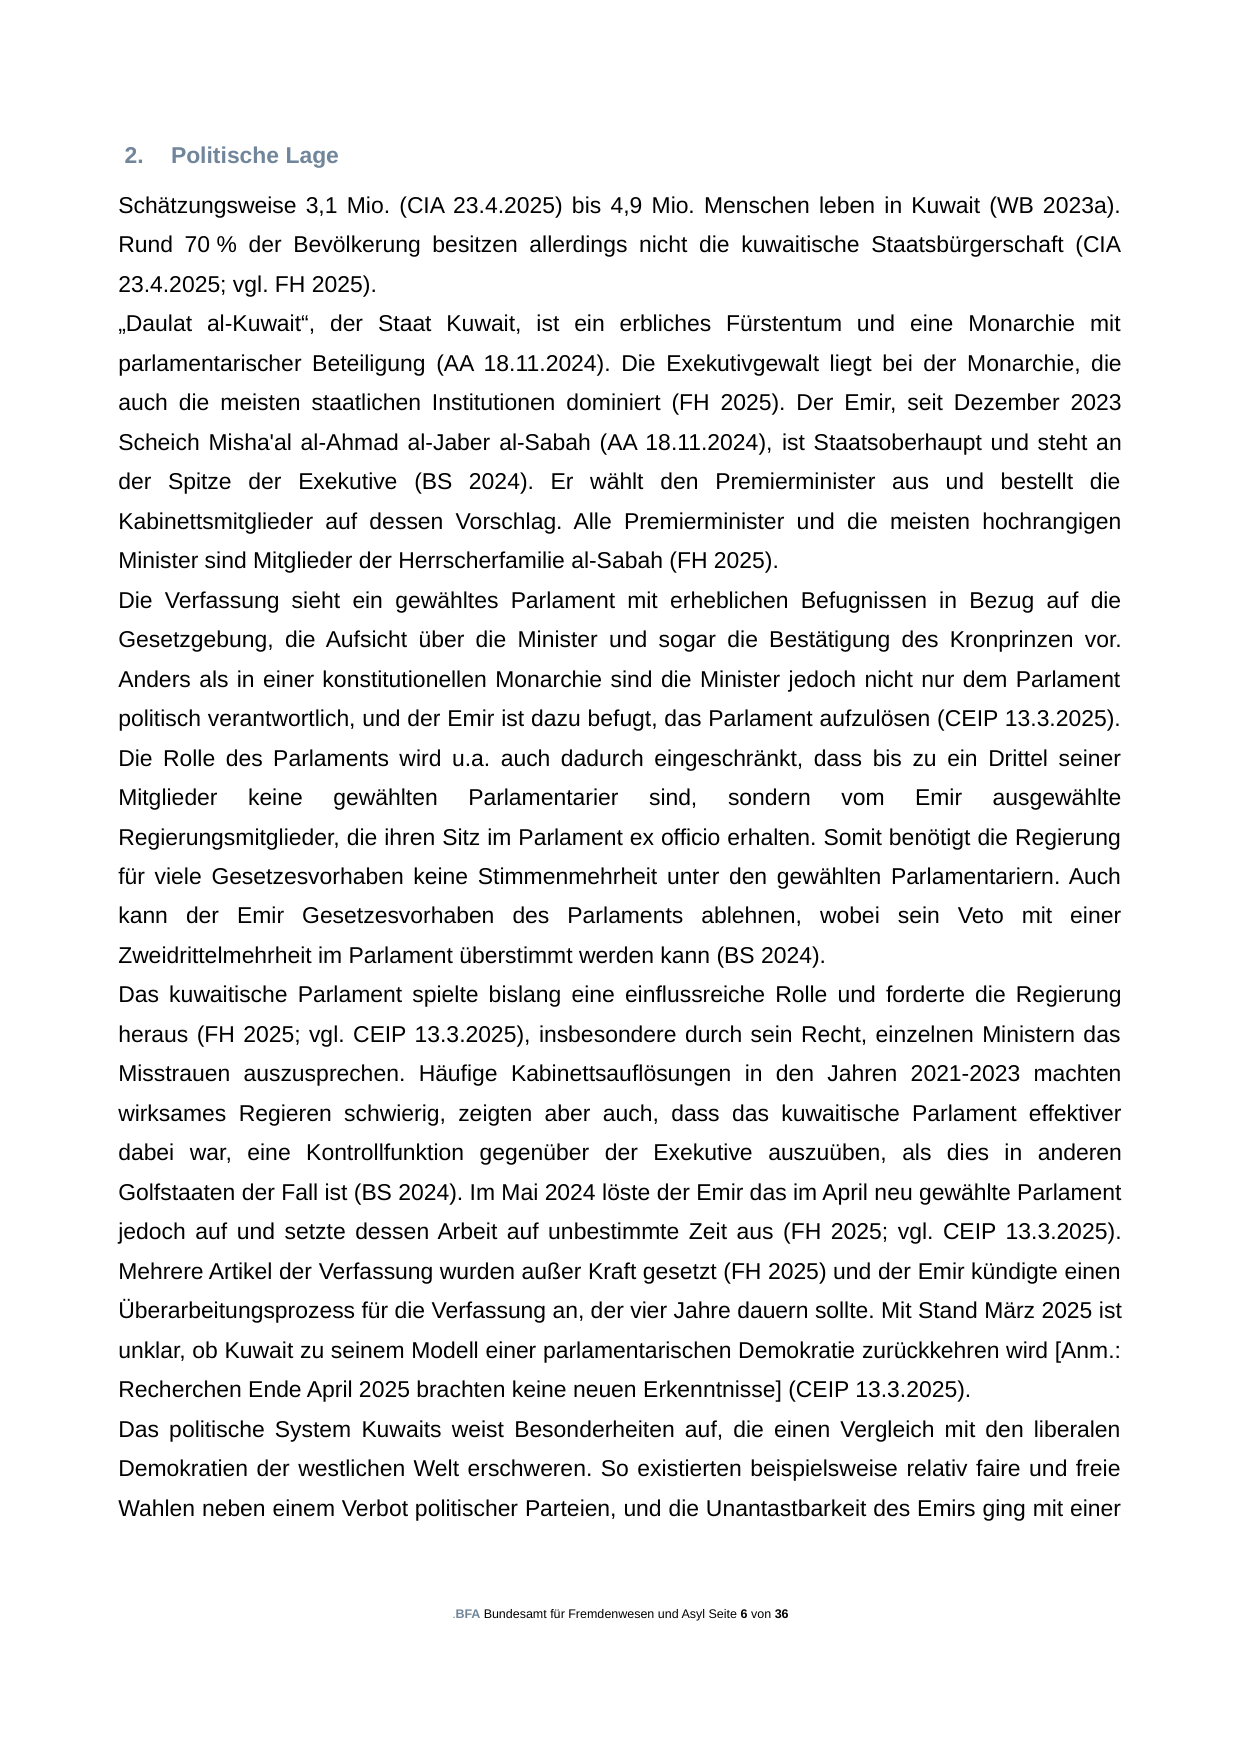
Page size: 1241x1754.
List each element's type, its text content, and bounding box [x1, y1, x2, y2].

text Die Verfassung sieht ein gewähltes Parlament mit erheblichen Befugnissen in Bezug auf die Gesetzgebung, die Aufsicht über die Minister und sogar die Bestätigung des Kronprinzen vor. Anders als in einer konstitutionellen Monarchie sind die Minister jedoch nicht nur dem Parlament politisch verantwortlich, und der Emir ist dazu befugt, das Parlament aufzulösen (CEIP 13.3.2025). Die Rolle des Parlaments wird u.a. auch dadurch eingeschränkt, dass bis zu ein Drittel seiner Mitglieder keine gewählten Parlamentarier sind, sondern vom Emir ausgewählte Regierungsmitglieder, die ihren Sitz im Parlament ex officio erhalten. Somit benötigt die Regierung für viele Gesetzesvorhaben keine Stimmenmehrheit unter den gewählten Parlamentariern. Auch kann der Emir Gesetzesvorhaben des Parlaments ablehnen, wobei sein Veto mit einer Zweidrittelmehrheit im Parlament überstimmt werden kann (BS 2024). [118, 587, 1122, 968]
subtitle Politische Lage [118, 142, 1112, 168]
text „Daulat al-Kuwait“, der Staat Kuwait, ist ein erbliches Fürstentum und eine Monarchie mit parlamentarischer Beteiligung (AA 18.11.2024). Die Exekutivgewalt liegt bei der Monarchie, die auch die meisten staatlichen Institutionen dominiert (FH 2025). Der Emir, seit Dezember 2023 Scheich Misha'al al-Ahmad al-Jaber al-Sabah (AA 18.11.2024), ist Staatsoberhaupt und steht an der Spitze der Exekutive (BS 2024). Er wählt den Premierminister aus und bestellt die Kabinettsmitglieder auf dessen Vorschlag. Alle Premierminister und die meisten hochrangigen Minister sind Mitglieder der Herrscherfamilie al-Sabah (FH 2025). [118, 310, 1122, 573]
text Das kuwaitische Parlament spielte bislang eine einflussreiche Rolle und forderte die Regierung heraus (FH 2025; vgl. CEIP 13.3.2025), insbesondere durch sein Recht, einzelnen Ministern das Misstrauen auszusprechen. Häufige Kabinettsauflösungen in den Jahren 2021-2023 machten wirksames Regieren schwierig, zeigten aber auch, dass das kuwaitische Parlament effektiver dabei war, eine Kontrollfunktion gegenüber der Exekutive auszuüben, als dies in anderen Golfstaaten der Fall ist (BS 2024). Im Mai 2024 löste der Emir das im April neu gewählte Parlament jedoch auf und setzte dessen Arbeit auf unbestimmte Zeit aus (FH 2025; vgl. CEIP 13.3.2025). Mehrere Artikel der Verfassung wurden außer Kraft gesetzt (FH 2025) und der Emir kündigte einen Überarbeitungsprozess für die Verfassung an, der vier Jahre dauern sollte. Mit Stand März 2025 ist unklar, ob Kuwait zu seinem Modell einer parlamentarischen Demokratie zurückkehren wird [Anm.: Recherchen Ende April 2025 brachten keine neuen Erkenntnisse] (CEIP 13.3.2025). [118, 981, 1122, 1402]
text Schätzungsweise 3,1 Mio. (CIA 23.4.2025) bis 4,9 Mio. Menschen leben in Kuwait (WB 2023a). Rund 70 % der Bevölkerung besitzen allerdings nicht die kuwaitische Staatsbürgerschaft (CIA 23.4.2025; vgl. FH 2025). [118, 192, 1122, 297]
text Das politische System Kuwaits weist Besonderheiten auf, die einen Vergleich mit den liberalen Demokratien der westlichen Welt erschweren. So existierten beispielsweise relativ faire und freie Wahlen neben einem Verbot politischer Parteien, und die Unantastbarkeit des Emirs ging mit einer [118, 1416, 1122, 1521]
